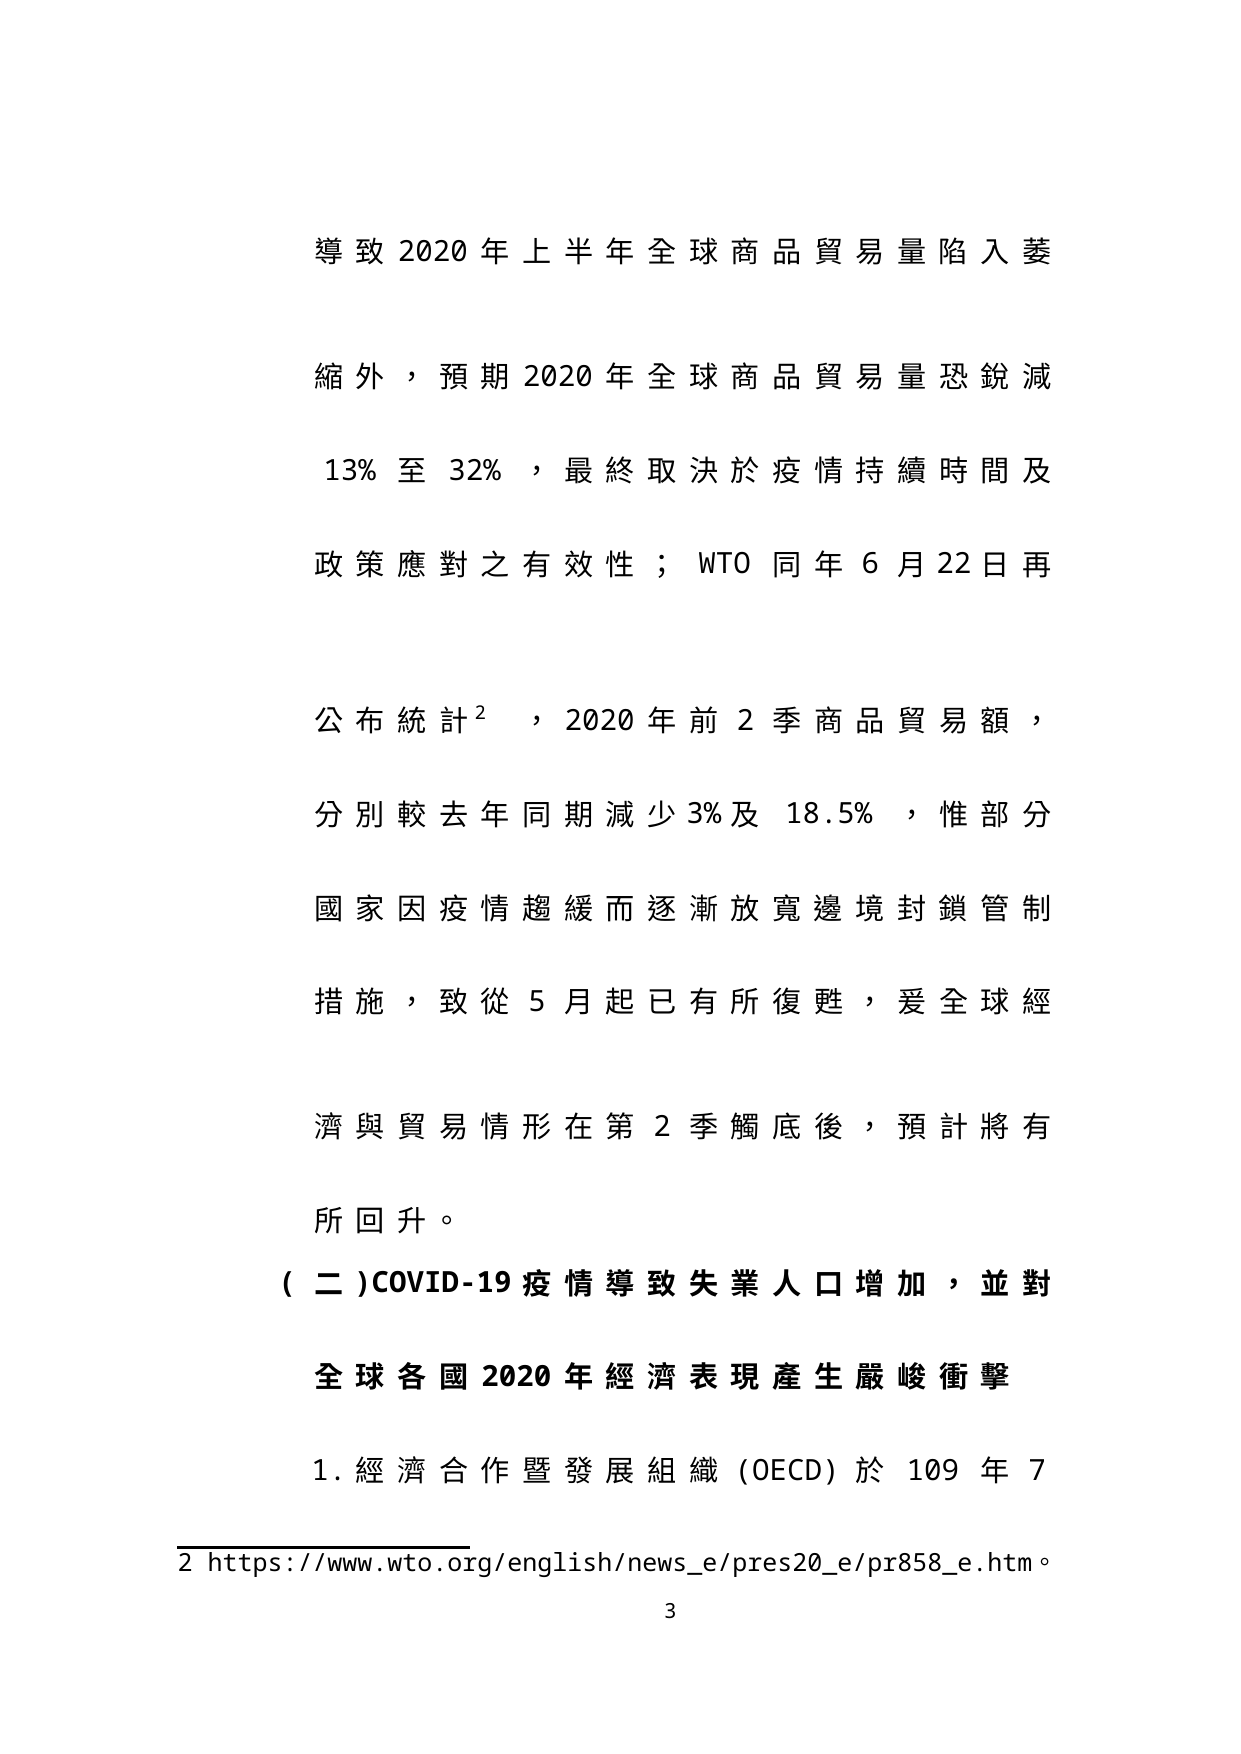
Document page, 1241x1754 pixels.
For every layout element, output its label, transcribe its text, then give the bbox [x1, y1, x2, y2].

text https://www.wto.org/english/news_e/pres20_e/pr858_e.htm。 [177, 1548, 1063, 1577]
text (二)COVID-19疫情導致失業人口增加，並對全球各國2020年經濟表現產生嚴峻衝擊 [242, 1240, 1058, 1427]
text 導致2020年上半年全球商品貿易量陷入萎縮外，預期2020年全球商品貿易量恐銳減13%至32%，最終取決於疫情持續時間及政策應對之有效性；WTO同年6月22日再公布統計，2020年前2季商品貿易額，分別較去年同期減少3%及18.5%，惟部分國家因疫情趨緩而逐漸放寬邊境封鎖管制措施，致從5月起已有所復甦，爰全球經濟與貿易情形在第2季觸底後，預計將有所回升。 [271, 177, 1058, 1240]
text 1.經濟合作暨發展組織(OECD)於109年7月7日提出最新之「就業展望報告」(Employment Outlook)中指出，由於COVID-19疫情蔓延及其防堵措施，對各國經濟造成衝擊，預計數百萬人無法上班，導致失業率高漲，與2008年金融危機初期相較，部分國家勞工之工時減少10倍以上。此外，尚有數百萬人被資遣或裁員。預計至2020年底，該組織成員國平均失業率為近10%，高於2019年底之5.3%，若第2波疫情產生，失業率更將上升至12%，需俟2021年後才能改善。 [271, 1427, 1058, 1490]
